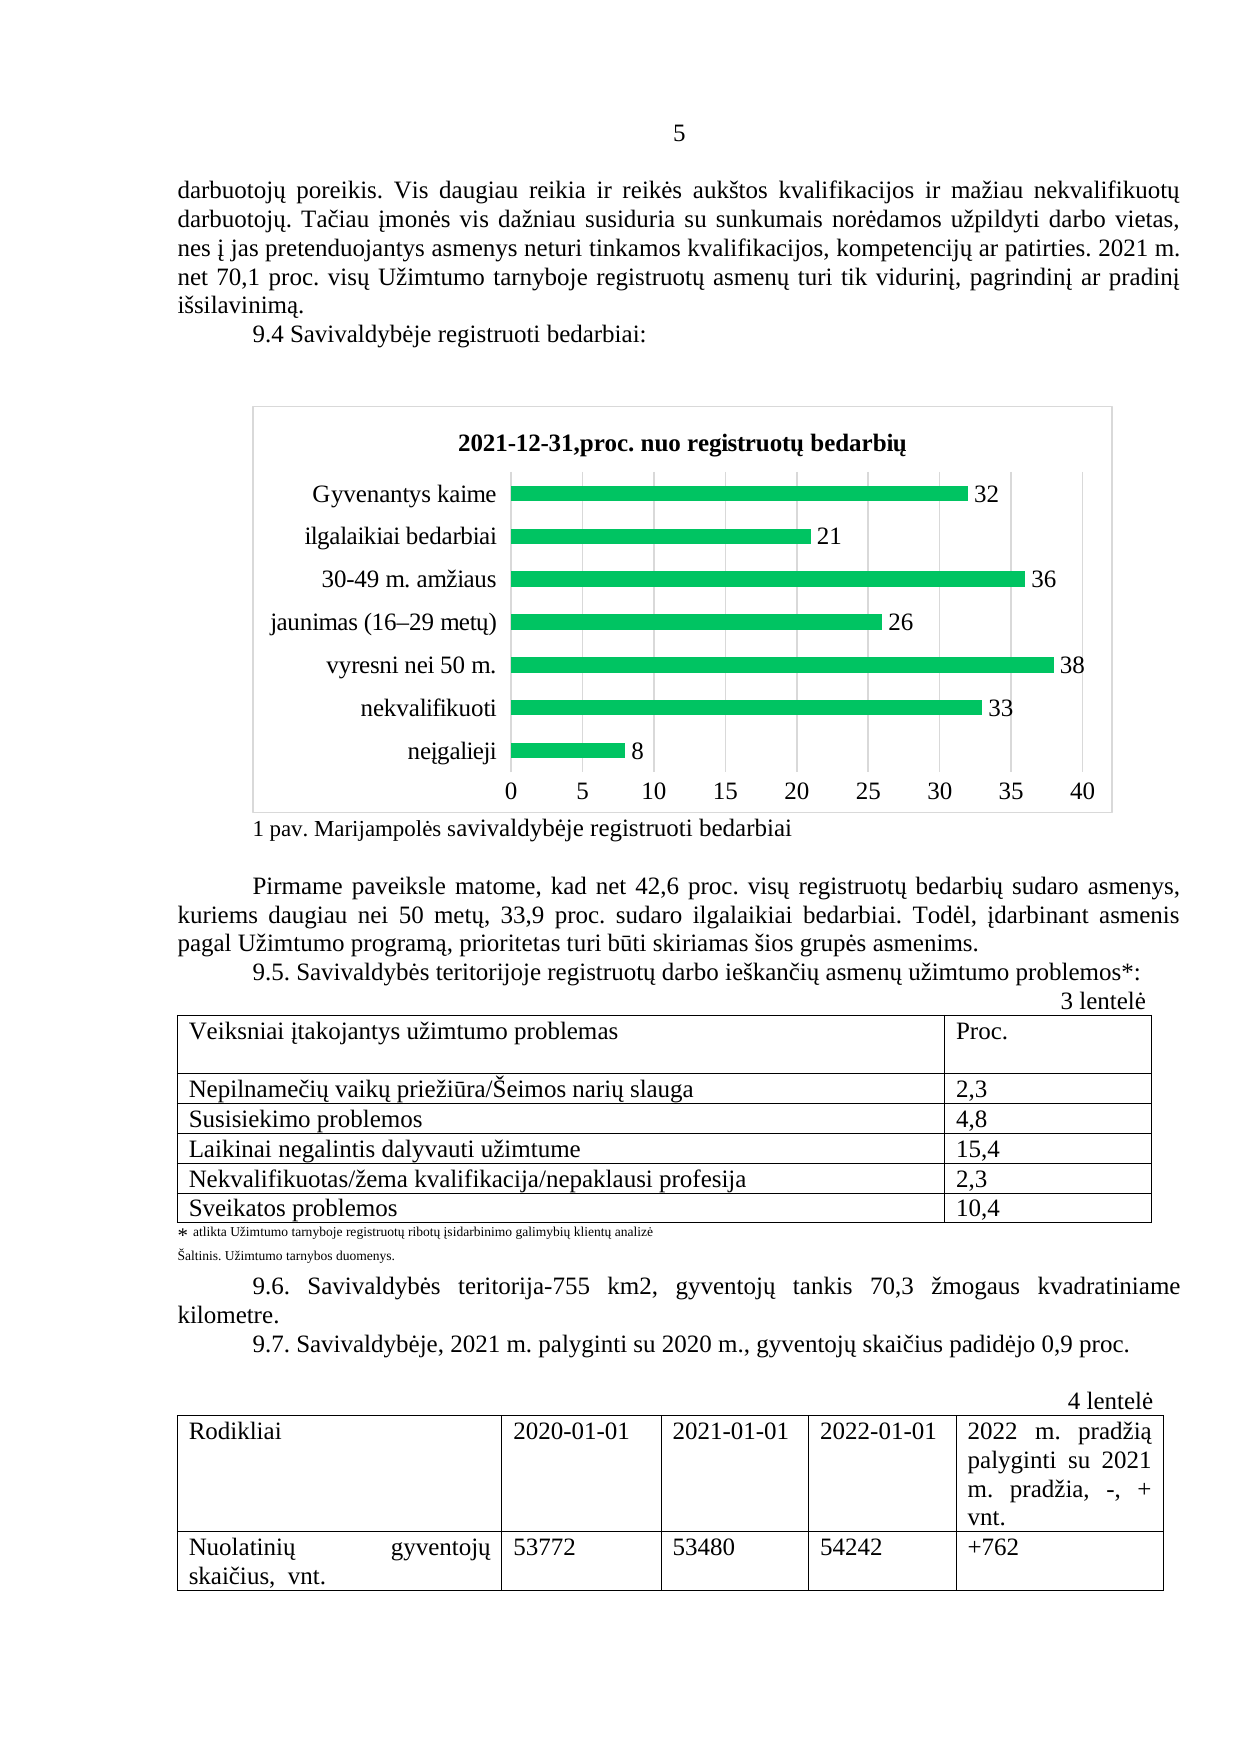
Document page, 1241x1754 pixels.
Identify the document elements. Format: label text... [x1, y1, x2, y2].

text Šaltinis. Užimtumo tarnybos duomenys. [177, 1247, 1181, 1271]
table_header 2020-01-01 [502, 1416, 661, 1531]
table_cell 54242 [809, 1532, 956, 1590]
table_cell 2,3 [945, 1074, 1151, 1103]
table_cell Nekvalifikuotas/žema kvalifikacija/nepaklausi profesija [178, 1164, 944, 1192]
table_cell 53480 [662, 1532, 808, 1590]
text 4 lentelė [290, 1386, 1181, 1415]
table_cell 53772 [502, 1532, 661, 1590]
table_cell Nuolatinių gyventojų skaičius, vnt. [178, 1532, 501, 1590]
table_cell 4,8 [945, 1104, 1151, 1133]
table_cell Nepilnamečių vaikų priežiūra/Šeimos narių slauga [178, 1074, 944, 1103]
table_cell Susisiekimo problemos [178, 1104, 944, 1133]
table_header Veiksniai įtakojantys užimtumo problemas [178, 1016, 944, 1073]
table_header 2022 m. pradžią palyginti su 2021 m. pradžia, -, + vnt. [957, 1416, 1163, 1531]
text 9.6. Savivaldybės teritorija-755 km2, gyventojų tankis 70,3 žmogaus kvadratiniame kilometre. [177, 1271, 1181, 1329]
table_header 2021-01-01 [662, 1416, 808, 1531]
table_header 2022-01-01 [809, 1416, 956, 1531]
table_cell 15,4 [945, 1134, 1151, 1163]
table_cell Laikinai negalintis dalyvauti užimtume [178, 1134, 944, 1163]
table_header Proc. [945, 1016, 1151, 1073]
table_cell 2,3 [945, 1164, 1151, 1192]
text darbuotojų poreikis. Vis daugiau reikia ir reikės aukštos kvalifikacijos ir mažiau nekvalifikuotų darbuotojų. Tačiau įmonės vis dažniau susiduria su sunkumais norėdamos užpildyti darbo vietas, nes į jas pretenduojantys asmenys neturi tinkamos kvalifikacijos, kompetencijų ar patirties. 2021 m. net 70,1 proc. visų Užimtumo tarnyboje registruotų asmenų turi tik vidurinį, pagrindinį ar pradinį išsilavinimą. [177, 176, 1181, 319]
text * atlikta Užimtumo tarnyboje registruotų ribotų įsidarbinimo galimybių klientų analizė [177, 1223, 1181, 1247]
text 1 pav. Marijampolės savivaldybėje registruoti bedarbiai [177, 813, 1181, 842]
text 9.5. Savivaldybės teritorijoje registruotų darbo ieškančių asmenų užimtumo problemos*: [177, 957, 1181, 986]
table_cell Sveikatos problemos [178, 1194, 944, 1222]
text 9.7. Savivaldybėje, 2021 m. palyginti su 2020 m., gyventojų skaičius padidėjo 0,9 proc. [177, 1329, 1181, 1358]
text Pirmame paveiksle matome, kad net 42,6 proc. visų registruotų bedarbių sudaro asmenys, kuriems daugiau nei 50 metų, 33,9 proc. sudaro ilgalaikiai bedarbiai. Todėl, įdarbinant asmenis pagal Užimtumo programą, prioritetas turi būti skiriamas šios grupės asmenims. [177, 871, 1181, 957]
table_header Rodikliai [178, 1416, 501, 1531]
text 9.4 Savivaldybėje registruoti bedarbiai: [177, 319, 1181, 348]
text 3 lentelė [177, 986, 1196, 1015]
table_cell 10,4 [945, 1194, 1151, 1222]
table_cell +762 [957, 1532, 1163, 1590]
